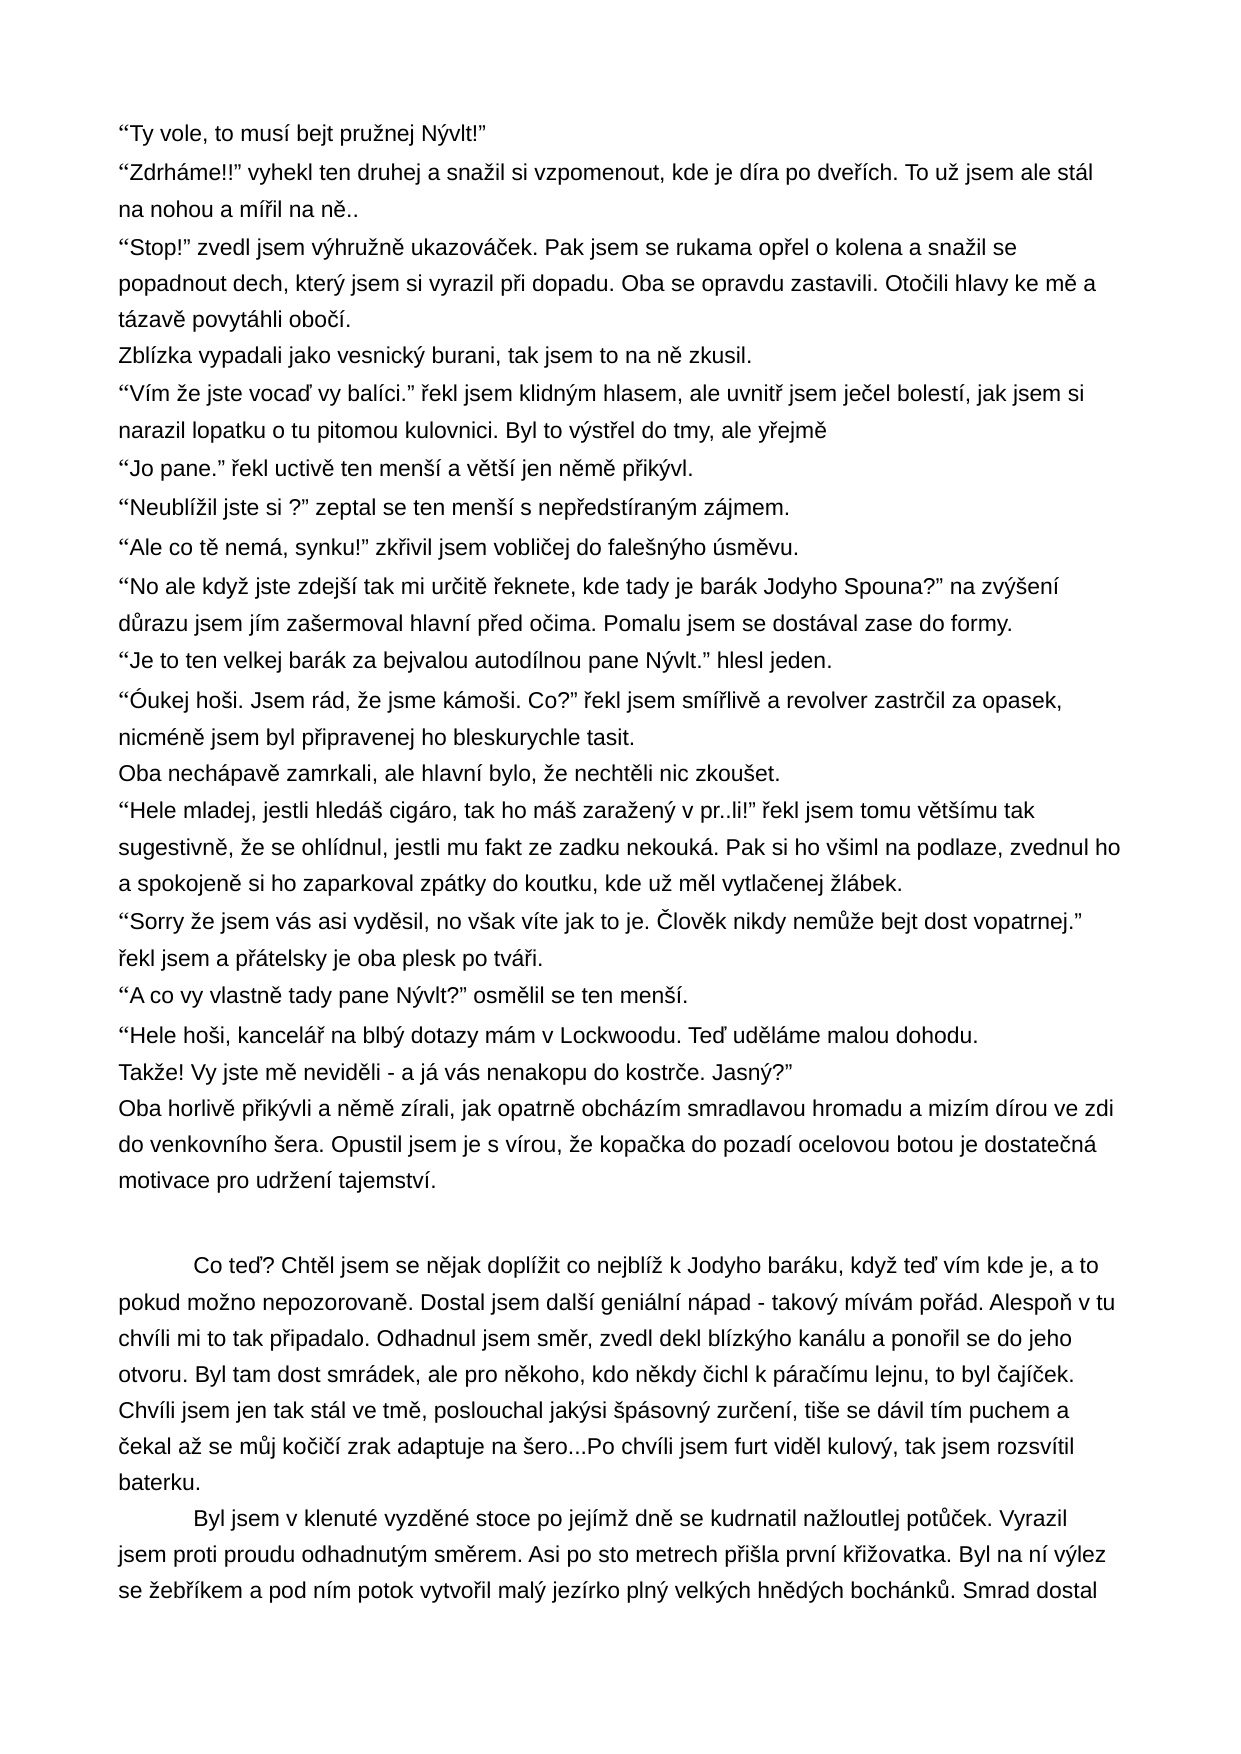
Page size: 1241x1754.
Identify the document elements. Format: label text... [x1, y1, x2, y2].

text Byl jsem v klenuté vyzděné stoce po jejímž dně se kudrnatil nažloutlej potůček. Vyrazil jsem proti proudu odhadnutým směrem. Asi po sto metrech přišla první křižovatka. Byl na ní výlez se žebříkem a pod ním potok vytvořil malý jezírko plný velkých hnědých bochánků. Smrad dostal [118, 1505, 1122, 1603]
text “Vím že jste vocaď vy balíci.” řekl jsem klidným hlasem, ale uvnitř jsem ječel bolestí, jak jsem si narazil lopatku o tu pitomou kulovnici. Byl to výstřel do tmy, ale yřejmě [118, 378, 1122, 443]
text Co teď? Chtěl jsem se nějak doplížit co nejblíž k Jodyho baráku, když teď vím kde je, a to pokud možno nepozorovaně. Dostal jsem další geniální nápad - takový mívám pořád. Alespoň v tu chvíli mi to tak připadalo. Odhadnul jsem směr, zvedl dekl blízkýho kanálu a ponořil se do jeho otvoru. Byl tam dost smrádek, ale pro někoho, kdo někdy čichl k páračímu lejnu, to byl čajíček. Chvíli jsem jen tak stál ve tmě, poslouchal jakýsi špásovný zurčení, tiše se dávil tím puchem a čekal až se můj kočičí zrak adaptuje na šero...Po chvíli jsem furt viděl kulový, tak jsem rozsvítil baterku. [118, 1252, 1122, 1495]
text “Zdrháme!!” vyhekl ten druhej a snažil si vzpomenout, kde je díra po dveřích. To už jsem ale stál na nohou a mířil na ně.. [118, 157, 1122, 222]
text “Jo pane.” řekl uctivě ten menší a větší jen němě přikývl. [118, 453, 1122, 482]
text “Hele mladej, jestli hledáš cigáro, tak ho máš zaražený v pr..li!” řekl jsem tomu většímu tak sugestivně, že se ohlídnul, jestli mu fakt ze zadku nekouká. Pak si ho všiml na podlaze, zvednul ho a spokojeně si ho zaparkoval zpátky do koutku, kde už měl vytlačenej žlábek. [118, 796, 1122, 896]
text “Je to ten velkej barák za bejvalou autodílnou pane Nývlt.” hlesl jeden. [118, 646, 1122, 674]
text “No ale když jste zdejší tak mi určitě řeknete, kde tady je barák Jodyho Spouna?” na zvýšení důrazu jsem jím zašermoval hlavní před očima. Pomalu jsem se dostával zase do formy. [118, 571, 1122, 636]
text “Neublížil jste si ?” zeptal se ten menší s nepředstíraným zájmem. [118, 492, 1122, 521]
text “A co vy vlastně tady pane Nývlt?” osmělil se ten menší. [118, 981, 1122, 1009]
text Oba nechápavě zamrkali, ale hlavní bylo, že nechtěli nic zkoušet. [118, 759, 1122, 786]
text “Stop!” zvedl jsem výhružně ukazováček. Pak jsem se rukama opřel o kolena a snažil se popadnout dech, který jsem si vyrazil při dopadu. Oba se opravdu zastavili. Otočili hlavy ke mě a tázavě povytáhli obočí. [118, 232, 1122, 333]
text “Ale co tě nemá, synku!” zkřivil jsem vobličej do falešnýho úsměvu. [118, 532, 1122, 561]
text “Ty vole, to musí bejt pružnej Nývlt!” [118, 118, 1122, 147]
text Oba horlivě přikývli a němě zírali, jak opatrně obcházím smradlavou hromadu a mizím dírou ve zdi do venkovního šera. Opustil jsem je s vírou, že kopačka do pozadí ocelovou botou je dostatečná motivace pro udržení tajemství. [118, 1095, 1122, 1194]
text “Sorry že jsem vás asi vyděsil, no však víte jak to je. Člověk nikdy nemůže bejt dost vopatrnej.” řekl jsem a přátelsky je oba plesk po tváři. [118, 906, 1122, 971]
text “Óukej hoši. Jsem rád, že jsme kámoši. Co?” řekl jsem smířlivě a revolver zastrčil za opasek, nicméně jsem byl připravenej ho bleskurychle tasit. [118, 685, 1122, 750]
text Zblízka vypadali jako vesnický burani, tak jsem to na ně zkusil. [118, 342, 1122, 369]
text Takže! Vy jste mě neviděli - a já vás nenakopu do kostrče. Jasný?” [118, 1059, 1122, 1086]
text “Hele hoši, kancelář na blbý dotazy mám v Lockwoodu. Teď uděláme malou dohodu. [118, 1020, 1122, 1049]
